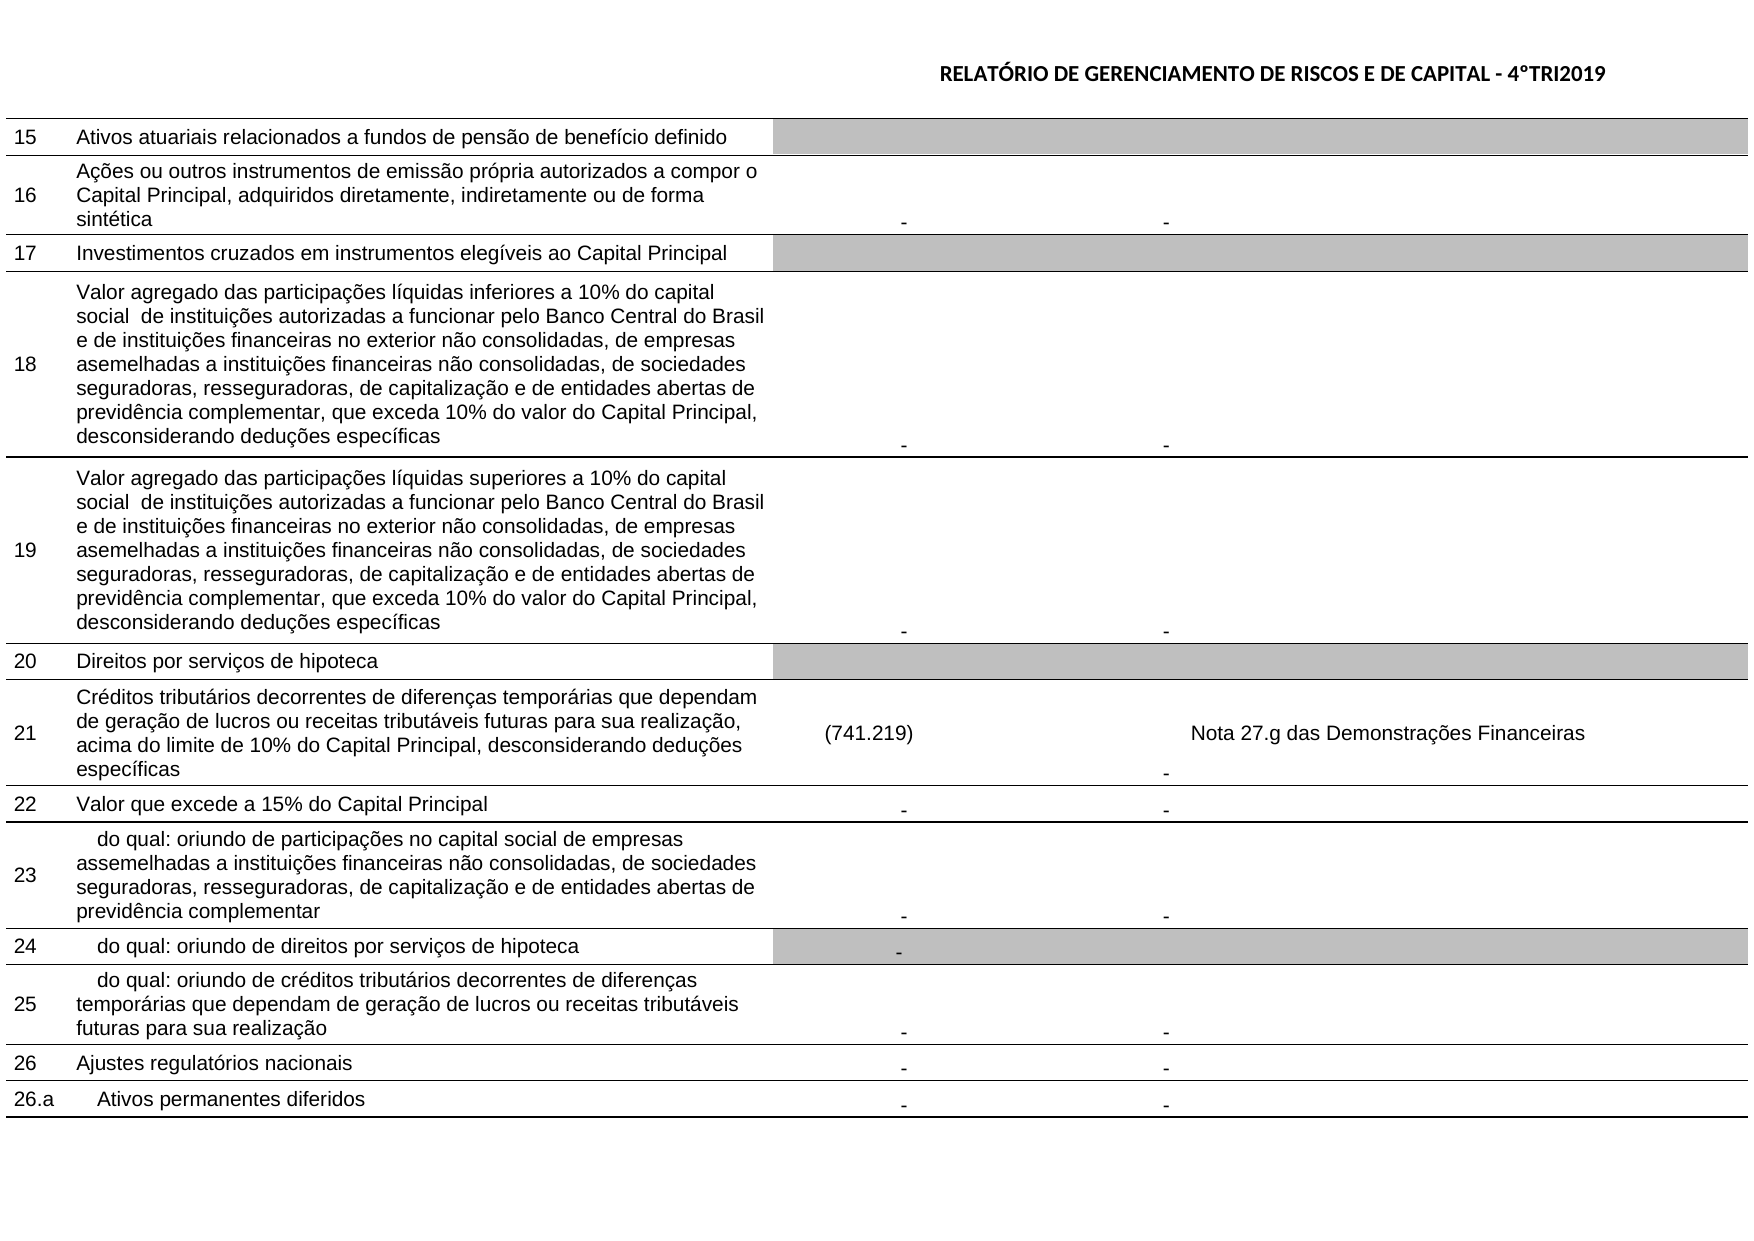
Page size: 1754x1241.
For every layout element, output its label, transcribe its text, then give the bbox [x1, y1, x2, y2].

table_cell [1183, 1081, 1748, 1116]
table_cell 15 [6, 119, 69, 154]
table_cell 22 [6, 786, 69, 821]
table_cell Ativos atuariais relacionados a fundos de pensão de benefício definido [69, 119, 773, 154]
table_cell - [773, 1045, 921, 1080]
table_cell Direitos por serviços de hipoteca [69, 644, 773, 679]
table_cell [1183, 1045, 1748, 1080]
table_cell - [773, 272, 921, 456]
table_cell Ajustes regulatórios nacionais [69, 1045, 773, 1080]
table_cell 23 [6, 823, 69, 928]
table_cell - [921, 458, 1183, 642]
table_cell [1183, 458, 1748, 642]
table_cell [921, 929, 1183, 964]
table_cell [1183, 119, 1748, 154]
table_cell [773, 119, 921, 154]
table_cell - [773, 156, 921, 234]
table_cell Créditos tributários decorrentes de diferenças temporárias que dependam de geração de lucros ou receitas tributáveis futuras para sua realização, acima do limite de 10% do Capital Principal, desconsiderando deduções específicas [69, 680, 773, 785]
table_cell Valor agregado das participações líquidas inferiores a 10% do capital social de instituições autorizadas a funcionar pelo Banco Central do Brasil e de instituições financeiras no exterior não consolidadas, de empresas asemelhadas a instituições financeiras não consolidadas, de sociedades seguradoras, resseguradoras, de capitalização e de entidades abertas de previdência complementar, que exceda 10% do valor do Capital Principal, desconsiderando deduções específicas [69, 272, 773, 456]
table_cell 19 [6, 458, 69, 642]
table_cell [921, 644, 1183, 679]
table_cell 17 [6, 235, 69, 271]
table_cell - [773, 965, 921, 1044]
table_cell 16 [6, 156, 69, 234]
table_cell [1183, 823, 1748, 928]
table_cell [773, 235, 921, 271]
table_cell - [773, 458, 921, 642]
table_cell 26.a [6, 1081, 69, 1116]
table_cell [1183, 156, 1748, 234]
table_cell (741.219) [773, 680, 921, 785]
table_cell [1183, 929, 1748, 964]
table_cell - [921, 823, 1183, 928]
table_cell - [921, 1081, 1183, 1116]
table_cell 21 [6, 680, 69, 785]
table_cell - [921, 272, 1183, 456]
table_cell - [921, 786, 1183, 821]
table_cell - [773, 1081, 921, 1116]
table_cell 24 [6, 929, 69, 964]
table_cell - [773, 929, 921, 964]
table_cell Ativos permanentes diferidos [69, 1081, 773, 1116]
table_cell [921, 119, 1183, 154]
table_cell Valor que excede a 15% do Capital Principal [69, 786, 773, 821]
table_cell [1183, 965, 1748, 1044]
table_cell 25 [6, 965, 69, 1044]
table_cell - [773, 823, 921, 928]
table_cell 18 [6, 272, 69, 456]
table_cell [1183, 272, 1748, 456]
table_cell [1183, 644, 1748, 679]
table_cell Ações ou outros instrumentos de emissão própria autorizados a compor o Capital Principal, adquiridos diretamente, indiretamente ou de forma sintética [69, 156, 773, 234]
table_cell [773, 644, 921, 679]
table_cell [1183, 235, 1748, 271]
table_cell 20 [6, 644, 69, 679]
table_cell Nota 27.g das Demonstrações Financeiras [1183, 680, 1748, 785]
table_cell [1183, 786, 1748, 821]
table_cell Investimentos cruzados em instrumentos elegíveis ao Capital Principal [69, 235, 773, 271]
table_cell do qual: oriundo de participações no capital social de empresas assemelhadas a instituições financeiras não consolidadas, de sociedades seguradoras, resseguradoras, de capitalização e de entidades abertas de previdência complementar [69, 823, 773, 928]
table_cell - [921, 1045, 1183, 1080]
table_cell 26 [6, 1045, 69, 1080]
table_cell Valor agregado das participações líquidas superiores a 10% do capital social de instituições autorizadas a funcionar pelo Banco Central do Brasil e de instituições financeiras no exterior não consolidadas, de empresas asemelhadas a instituições financeiras não consolidadas, de sociedades seguradoras, resseguradoras, de capitalização e de entidades abertas de previdência complementar, que exceda 10% do valor do Capital Principal, desconsiderando deduções específicas [69, 458, 773, 642]
table_cell - [921, 965, 1183, 1044]
table_cell [921, 235, 1183, 271]
table_cell do qual: oriundo de direitos por serviços de hipoteca [69, 929, 773, 964]
table_cell - [921, 680, 1183, 785]
table_cell do qual: oriundo de créditos tributários decorrentes de diferenças temporárias que dependam de geração de lucros ou receitas tributáveis futuras para sua realização [69, 965, 773, 1044]
table_cell - [773, 786, 921, 821]
table_cell - [921, 156, 1183, 234]
